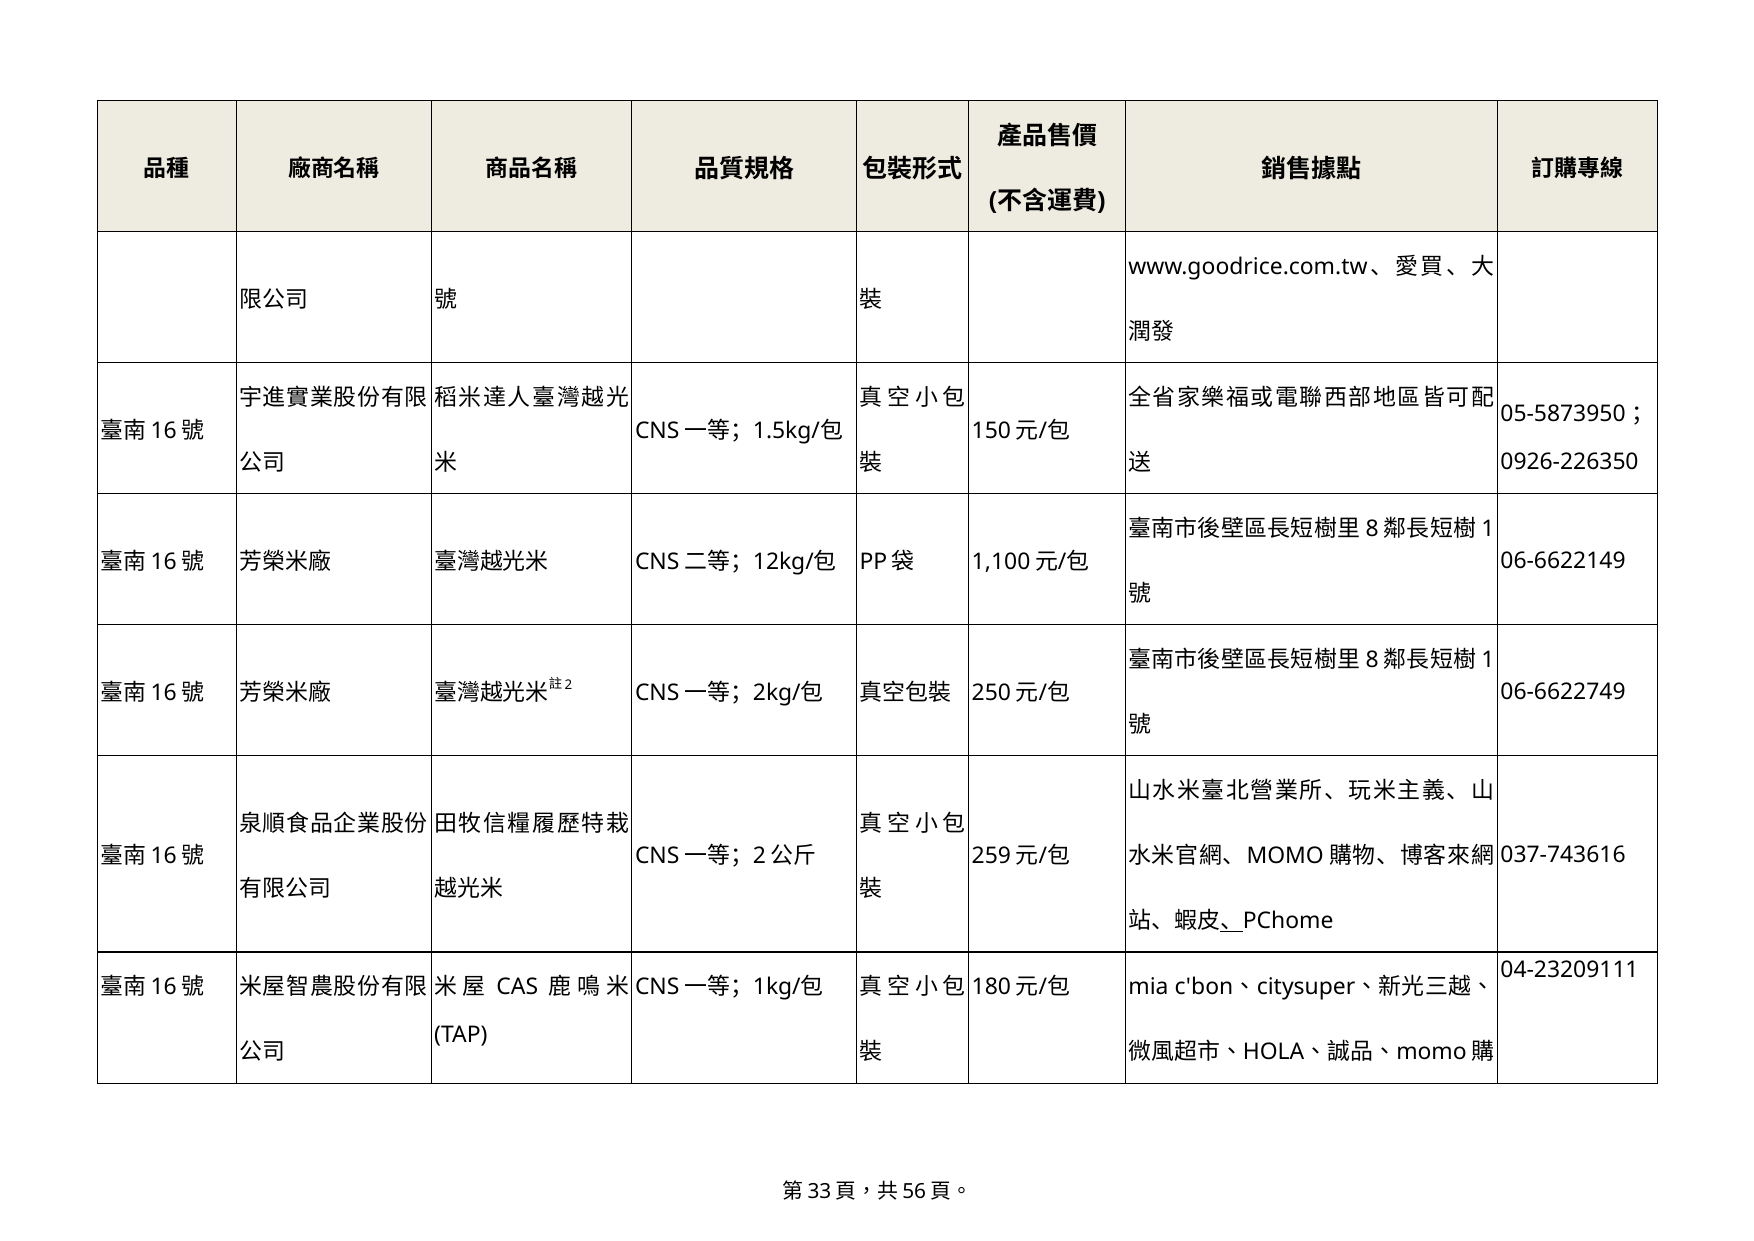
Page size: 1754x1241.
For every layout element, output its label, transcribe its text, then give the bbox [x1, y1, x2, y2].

table_cell 259元/包 [969, 756, 1125, 951]
table_cell CNS一等；2kg/包 [632, 625, 856, 755]
table_cell mia c'bon、citysuper、新光三越、微風超市、HOLA、誠品、momo購 [1126, 953, 1497, 1082]
table_cell 真空小包裝 [857, 756, 968, 951]
table_header 廠商名稱 [237, 101, 431, 231]
table_cell 限公司 [237, 232, 431, 362]
table_cell 稻米達人臺灣越光米 [432, 363, 631, 493]
table_cell 037-743616 [1498, 756, 1657, 951]
table_cell 06-6622749 [1498, 625, 1657, 755]
table_cell 臺南16號 [98, 953, 236, 1082]
table_header 品質規格 [632, 101, 856, 231]
table_cell www.goodrice.com.tw、愛買、大潤發 [1126, 232, 1497, 362]
table_cell 真空小包裝 [857, 953, 968, 1082]
table_cell 05-5873950；0926-226350 [1498, 363, 1657, 493]
table_cell 06-6622149 [1498, 494, 1657, 624]
table_cell 米屋CAS鹿鳴米(TAP) [432, 953, 631, 1082]
table_cell 1,100元/包 [969, 494, 1125, 624]
table_cell 山水米臺北營業所、玩米主義、山水米官網、MOMO購物、博客來網站、蝦皮、PChome [1126, 756, 1497, 951]
table_cell CNS二等；12kg/包 [632, 494, 856, 624]
table_cell [969, 232, 1125, 362]
table_cell 臺南16號 [98, 625, 236, 755]
table_cell [1498, 232, 1657, 362]
table_cell 芳榮米廠 [237, 494, 431, 624]
table_cell CNS一等；2公斤 [632, 756, 856, 951]
table_header 訂購專線 [1498, 101, 1657, 231]
table_cell 臺灣越光米註2 [432, 625, 631, 755]
table_cell CNS一等；1kg/包 [632, 953, 856, 1082]
table_cell 180元/包 [969, 953, 1125, 1082]
table_cell 裝 [857, 232, 968, 362]
table_cell 臺南16號 [98, 494, 236, 624]
table_cell 臺南市後壁區長短樹里8鄰長短樹1號 [1126, 625, 1497, 755]
table_cell 臺南16號 [98, 363, 236, 493]
table_cell 真空包裝 [857, 625, 968, 755]
table_header 產品售價 (不含運費) [969, 101, 1125, 231]
table_header 包裝形式 [857, 101, 968, 231]
table_header 商品名稱 [432, 101, 631, 231]
table_cell 芳榮米廠 [237, 625, 431, 755]
table_cell 宇進實業股份有限公司 [237, 363, 431, 493]
table_cell 04-23209111 [1498, 953, 1657, 1082]
table_cell 號 [432, 232, 631, 362]
table_cell 田牧信糧履歷特栽越光米 [432, 756, 631, 951]
table_cell 真空小包裝 [857, 363, 968, 493]
table_cell 米屋智農股份有限公司 [237, 953, 431, 1082]
table_cell 臺灣越光米 [432, 494, 631, 624]
table_header 品種 [98, 101, 236, 231]
table_cell 250元/包 [969, 625, 1125, 755]
table_header 銷售據點 [1126, 101, 1497, 231]
table_cell 泉順食品企業股份有限公司 [237, 756, 431, 951]
table_cell [98, 232, 236, 362]
table_cell PP袋 [857, 494, 968, 624]
table_cell 臺南市後壁區長短樹里8鄰長短樹1號 [1126, 494, 1497, 624]
table_cell 臺南16號 [98, 756, 236, 951]
table_cell [632, 232, 856, 362]
table_cell 150元/包 [969, 363, 1125, 493]
table_cell 全省家樂福或電聯西部地區皆可配送 [1126, 363, 1497, 493]
table_cell CNS一等；1.5kg/包 [632, 363, 856, 493]
